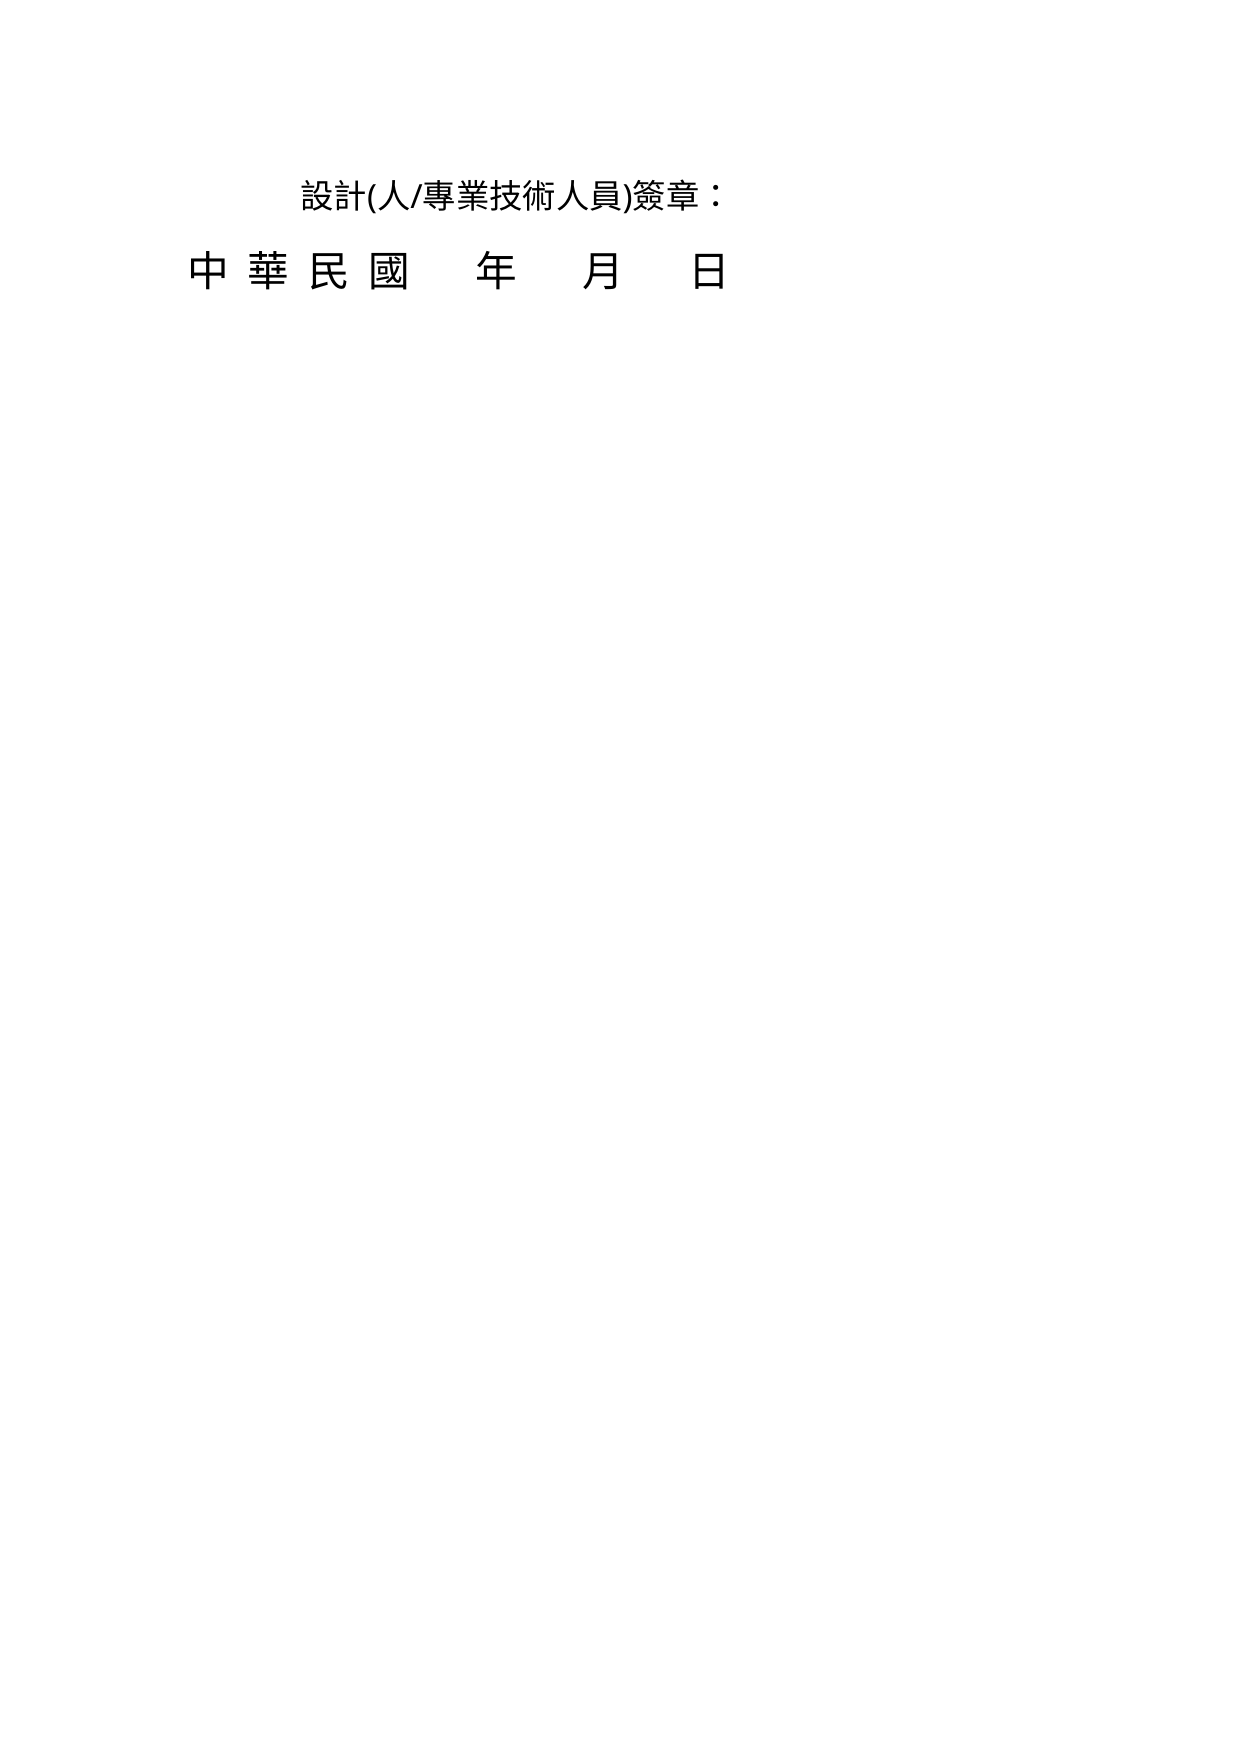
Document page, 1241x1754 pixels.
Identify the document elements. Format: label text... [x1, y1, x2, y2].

text 中 華 民 國 年 月 日 [187, 225, 1053, 300]
text 設計(人/專業技術人員)簽章： [187, 150, 1053, 225]
